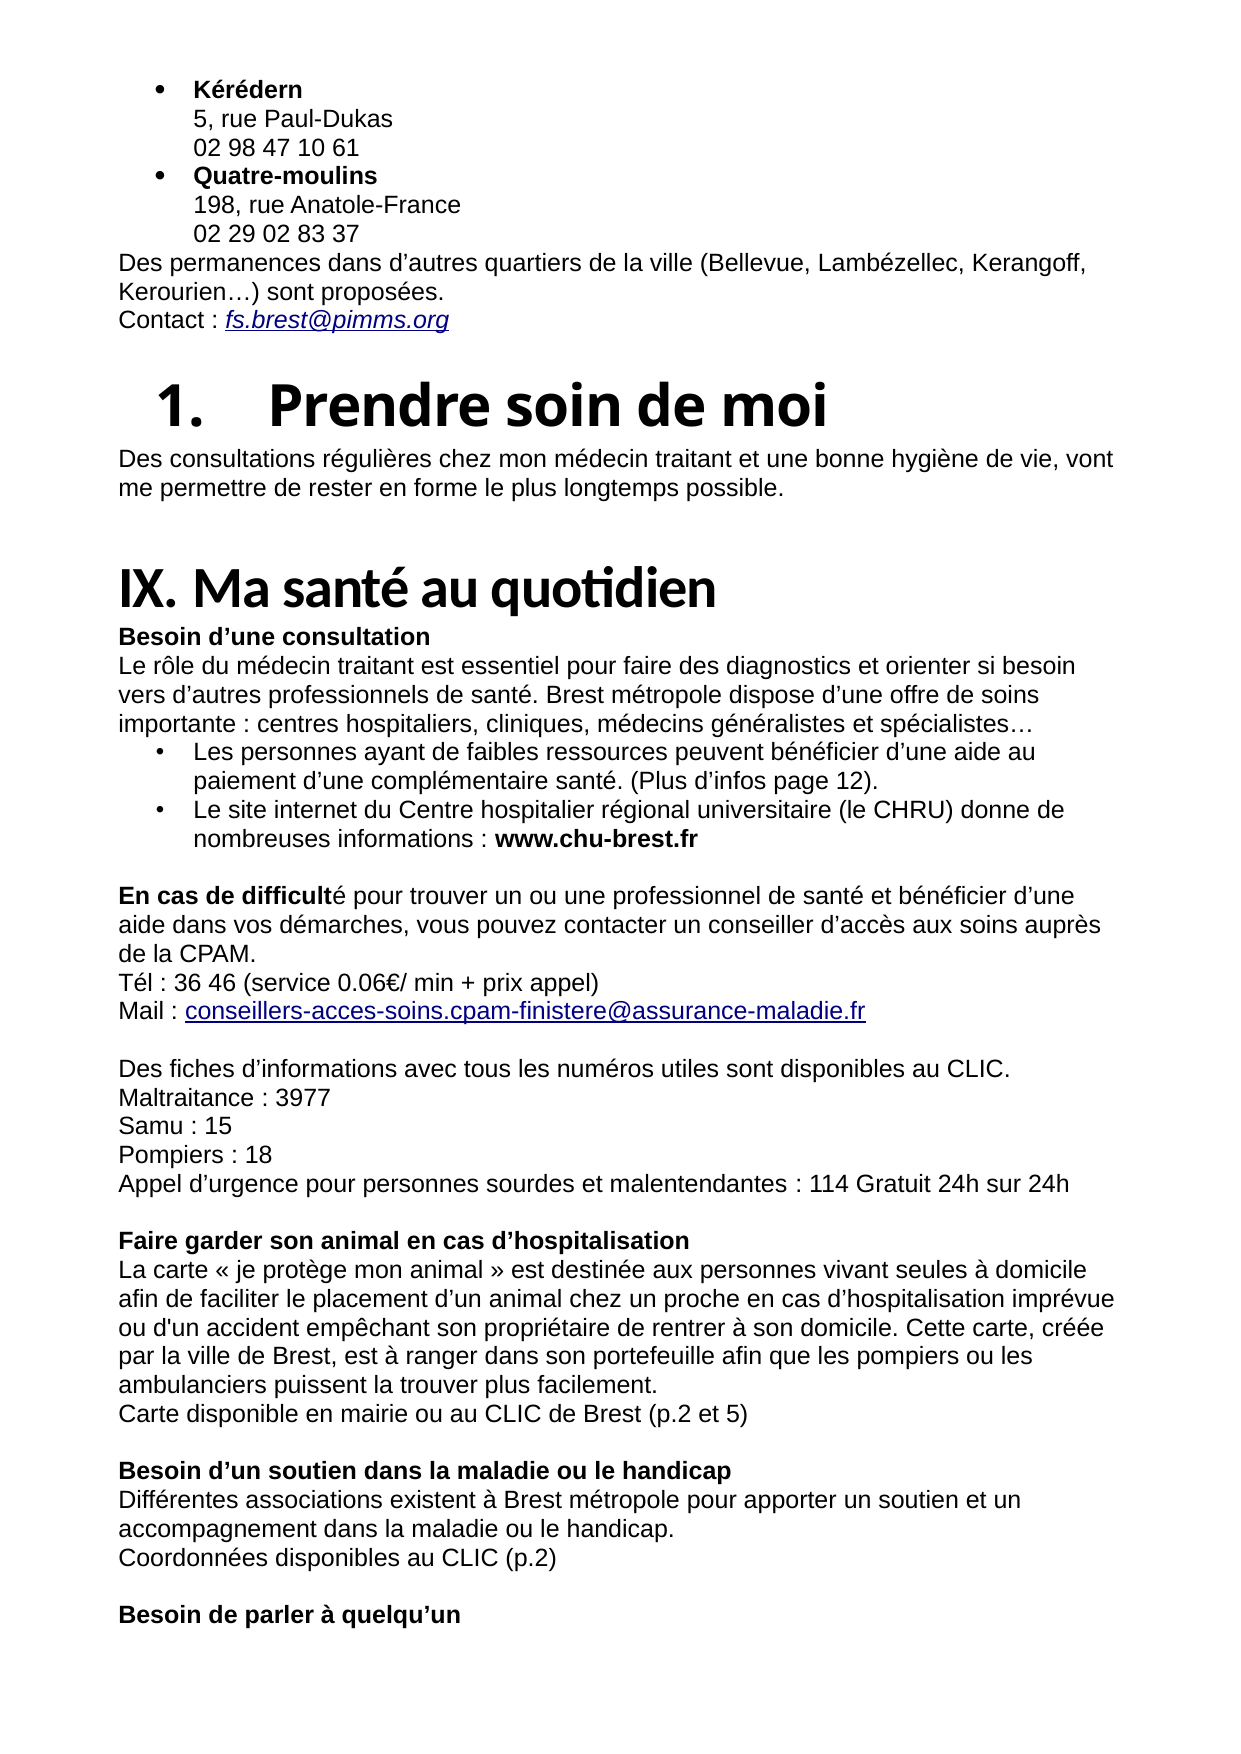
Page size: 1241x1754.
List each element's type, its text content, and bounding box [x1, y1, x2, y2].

text Besoin d’une consultation [118, 622, 1122, 651]
text Appel d’urgence pour personnes sourdes et malentendantes : 114 Gratuit 24h sur 24h [118, 1169, 1122, 1197]
text Différentes associations existent à Brest métropole pour apporter un soutien et un accompagnement dans la maladie ou le handicap. [118, 1485, 1122, 1542]
text Des fiches d’informations avec tous les numéros utiles sont disponibles au CLIC. [118, 1054, 1122, 1082]
text Samu : 15 [118, 1111, 1122, 1140]
text La carte « je protège mon animal » est destinée aux personnes vivant seules à domicile afin de faciliter le placement d’un animal chez un proche en cas d’hospitalisation imprévue ou d'un accident empêchant son propriétaire de rentrer à son domicile. Cette carte, créée par la ville de Brest, est à ranger dans son portefeuille afin que les pompiers ou les ambulanciers puissent la trouver plus facilement. [118, 1255, 1122, 1399]
text Des consultations régulières chez mon médecin traitant et une bonne hygiène de vie, vont me permettre de rester en forme le plus longtemps possible. [118, 444, 1122, 501]
list Quatre-moulins 198, rue Anatole-France 02 29 02 83 37 [156, 161, 1122, 248]
list Kérédern 5, rue Paul-Dukas 02 98 47 10 61 [156, 75, 1122, 161]
list Les personnes ayant de faibles ressources peuvent bénéficier d’une aide au paiement d’une complémentaire santé. (Plus d’infos page 12). [156, 737, 1122, 795]
text Contact : fs.brest@pimms.org [118, 305, 1122, 334]
text Mail : conseillers-acces-soins.cpam-finistere@assurance-maladie.fr [118, 996, 1122, 1025]
text Le rôle du médecin traitant est essentiel pour faire des diagnostics et orienter si besoin vers d’autres professionnels de santé. Brest métropole dispose d’une offre de soins importante : centres hospitaliers, cliniques, médecins généralistes et spécialistes… [118, 651, 1122, 737]
text Des permanences dans d’autres quartiers de la ville (Bellevue, Lambézellec, Kerangoff, Kerourien…) sont proposées. [118, 248, 1122, 305]
text Carte disponible en mairie ou au CLIC de Brest (p.2 et 5) [118, 1399, 1122, 1427]
text Maltraitance : 3977 [118, 1082, 1122, 1111]
text Besoin de parler à quelqu’un [118, 1600, 1122, 1629]
text Besoin d’un soutien dans la maladie ou le handicap [118, 1456, 1122, 1485]
text Faire garder son animal en cas d’hospitalisation [118, 1226, 1122, 1255]
list Le site internet du Centre hospitalier régional universitaire (le CHRU) donne de nombreuses informations : www.chu-brest.fr [156, 795, 1122, 852]
text Tél : 36 46 (service 0.06€/ min + prix appel) [118, 967, 1122, 996]
list Prendre soin de moi [156, 364, 1122, 444]
text Coordonnées disponibles au CLIC (p.2) [118, 1542, 1122, 1571]
text En cas de difficulté pour trouver un ou une professionnel de santé et bénéficier d’une aide dans vos démarches, vous pouvez contacter un conseiller d’accès aux soins auprès de la CPAM. [118, 881, 1122, 967]
text Pompiers : 18 [118, 1140, 1122, 1169]
subtitle Ma santé au quotidien [118, 551, 1122, 622]
